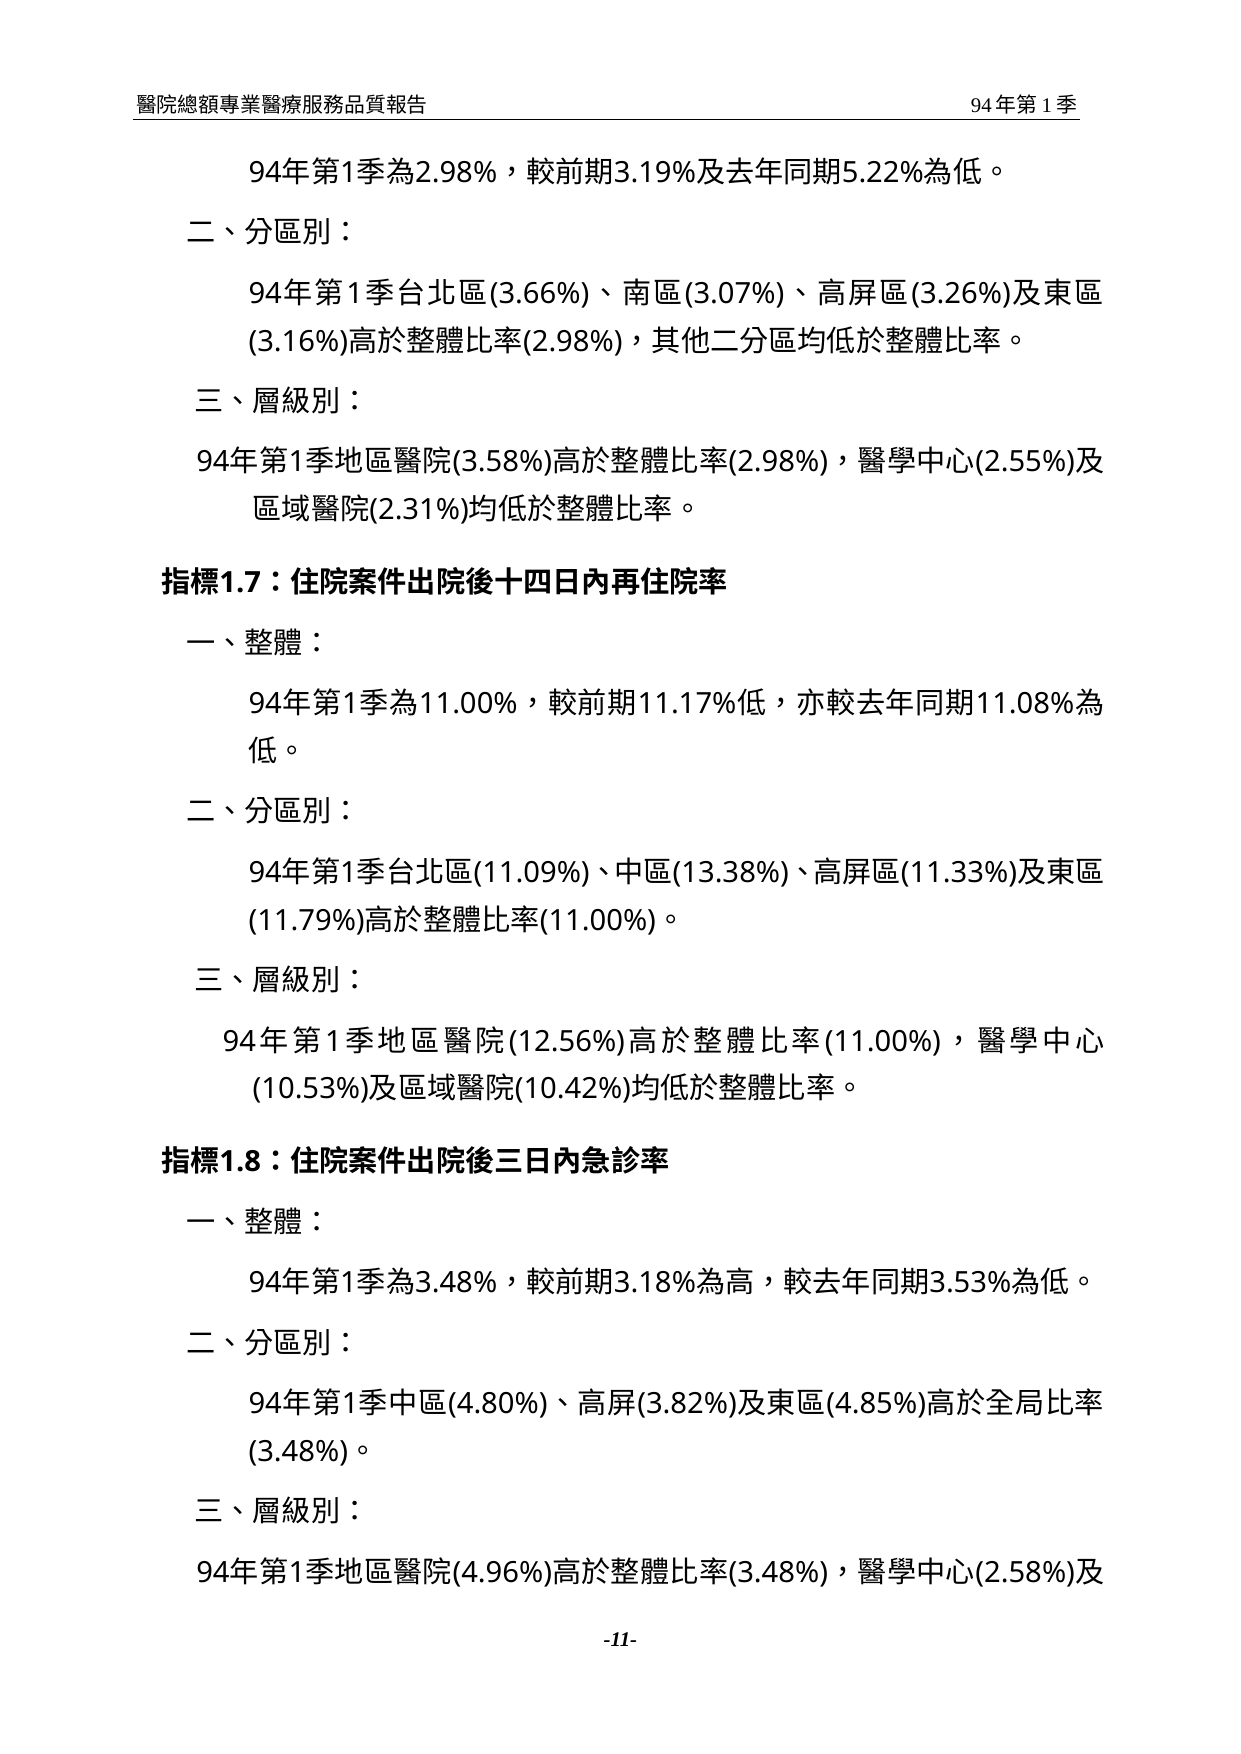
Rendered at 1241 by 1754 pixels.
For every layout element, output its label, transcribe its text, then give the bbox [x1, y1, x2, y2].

text 指標1.7：住院案件出院後十四日內再住院率 [161, 554, 1104, 602]
text 二、分區別： [186, 204, 1104, 252]
text 二、分區別： [186, 783, 1104, 831]
text 94年第1季為11.00%，較前期11.17%低，亦較去年同期11.08%為低。 [248, 675, 1104, 771]
text 94年第1季中區(4.80%)、高屏(3.82%)及東區(4.85%)高於全局比率(3.48%)。 [248, 1375, 1104, 1471]
text 94年第1季地區醫院(12.56%)高於整體比率(11.00%)，醫學中心(10.53%)及區域醫院(10.42%)均低於整體比率。 [136, 1013, 1104, 1108]
text 一、整體： [186, 615, 1104, 663]
text 94年第1季為2.98%，較前期3.19%及去年同期5.22%為低。 [248, 144, 1104, 192]
text 一、整體： [186, 1194, 1104, 1242]
text 94年第1季為3.48%，較前期3.18%為高，較去年同期3.53%為低。 [248, 1254, 1104, 1302]
text 三、層級別： [136, 373, 1104, 421]
text 指標1.8：住院案件出院後三日內急診率 [161, 1133, 1104, 1181]
text 二、分區別： [186, 1315, 1104, 1363]
text 94年第1季地區醫院(4.96%)高於整體比率(3.48%)，醫學中心(2.58%)及 [136, 1544, 1104, 1592]
text 三、層級別： [136, 952, 1104, 1000]
text 94年第1季台北區(11.09%)、中區(13.38%)、高屏區(11.33%)及東區(11.79%)高於整體比率(11.00%)。 [248, 844, 1104, 940]
text 94年第1季台北區(3.66%)、南區(3.07%)、高屏區(3.26%)及東區(3.16%)高於整體比率(2.98%)，其他二分區均低於整體比率。 [248, 265, 1104, 361]
text 三、層級別： [136, 1483, 1104, 1531]
text 94年第1季地區醫院(3.58%)高於整體比率(2.98%)，醫學中心(2.55%)及區域醫院(2.31%)均低於整體比率。 [136, 433, 1104, 529]
